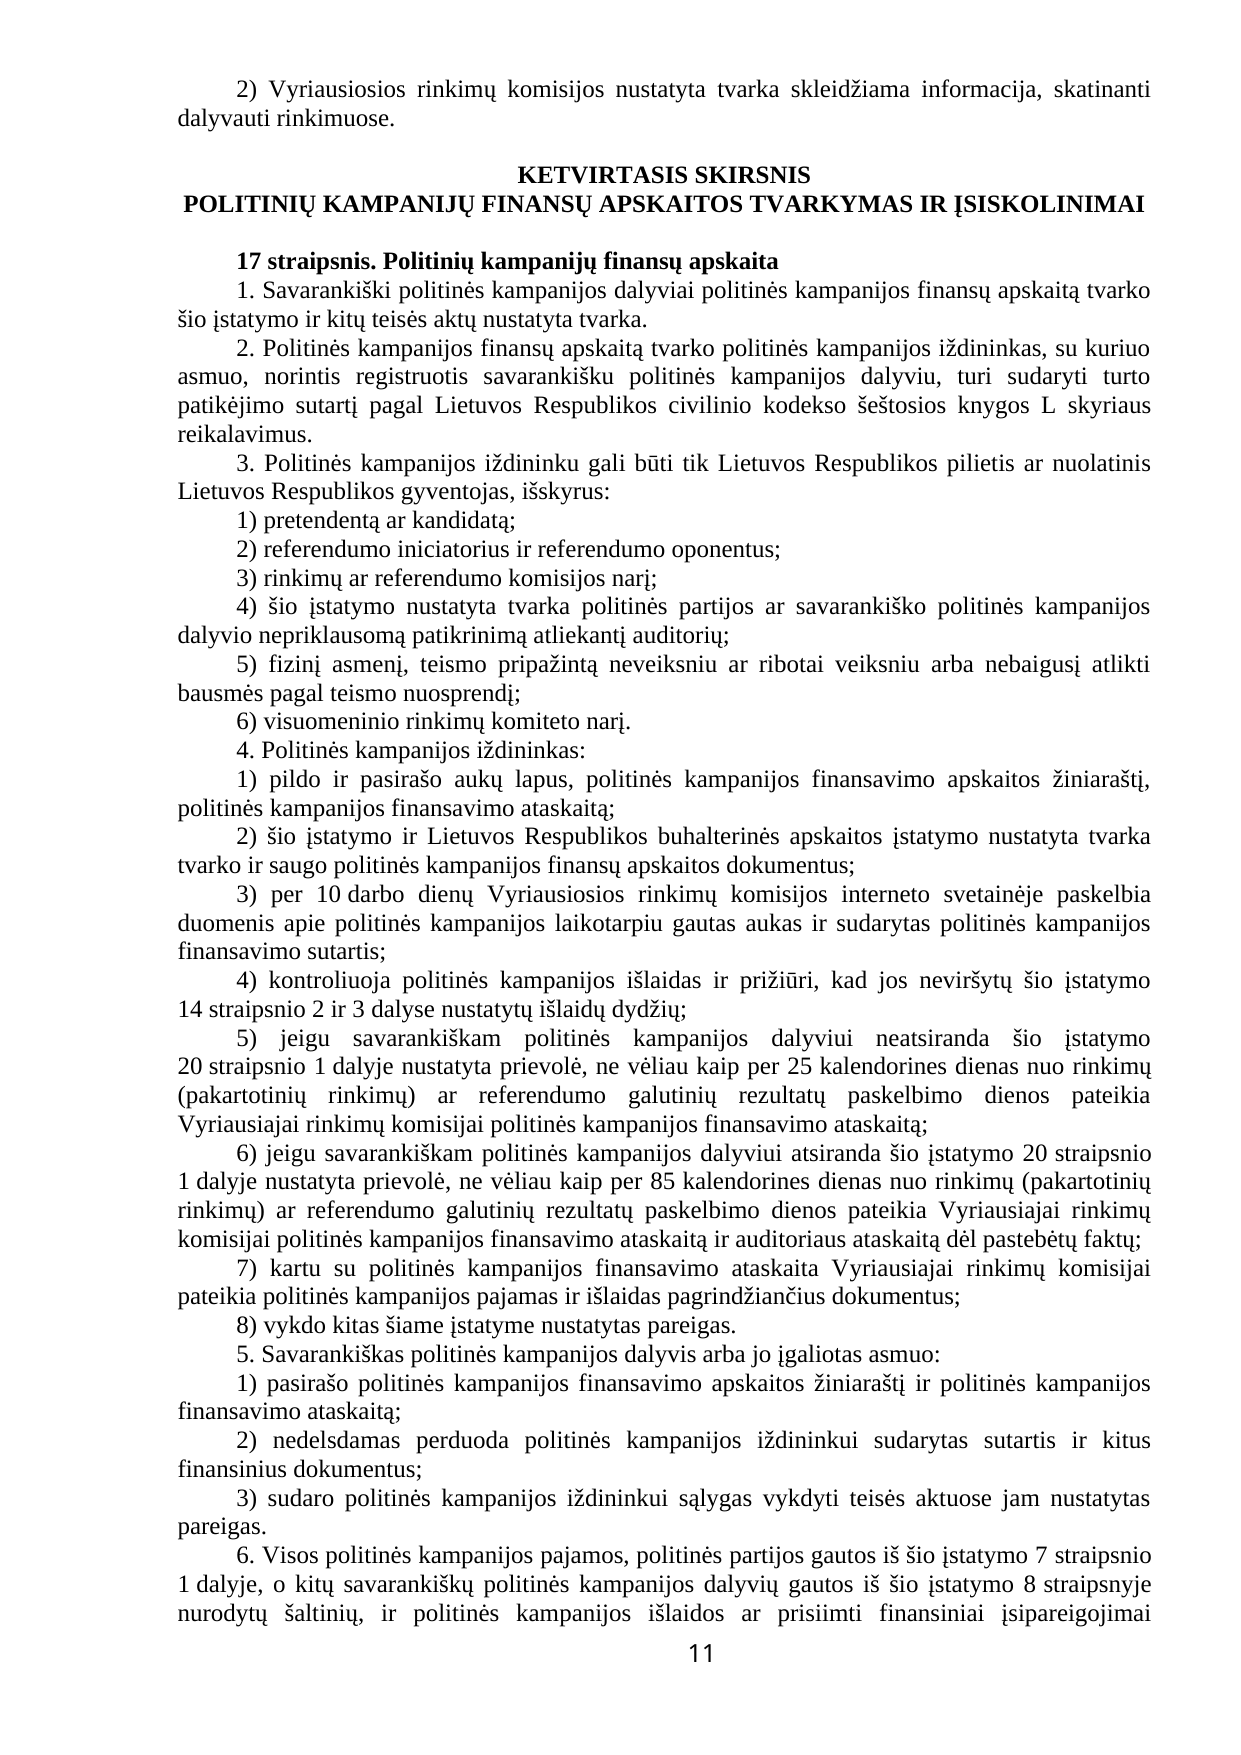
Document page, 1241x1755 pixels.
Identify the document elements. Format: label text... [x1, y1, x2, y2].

text 3. Politinės kampanijos iždininku gali būti tik Lietuvos Respublikos pilietis ar nuolatinis Lietuvos Respublikos gyventojas, išskyrus: [177, 448, 1152, 505]
text 2) nedelsdamas perduoda politinės kampanijos iždininkui sudarytas sutartis ir kitus finansinius dokumentus; [177, 1425, 1152, 1483]
text KETVIRTASIS SKIRSNIS [177, 160, 1152, 189]
text 2) šio įstatymo ir Lietuvos Respublikos buhalterinės apskaitos įstatymo nustatyta tvarka tvarko ir saugo politinės kampanijos finansų apskaitos dokumentus; [177, 821, 1152, 879]
text 3) per 10 darbo dienų Vyriausiosios rinkimų komisijos interneto svetainėje paskelbia duomenis apie politinės kampanijos laikotarpiu gautas aukas ir sudarytas politinės kampanijos finansavimo sutartis; [177, 879, 1152, 965]
text 7) kartu su politinės kampanijos finansavimo ataskaita Vyriausiajai rinkimų komisijai pateikia politinės kampanijos pajamas ir išlaidas pagrindžiančius dokumentus; [177, 1253, 1152, 1310]
text 4) kontroliuoja politinės kampanijos išlaidas ir prižiūri, kad jos neviršytų šio įstatymo 14 straipsnio 2 ir 3 dalyse nustatytų išlaidų dydžių; [177, 965, 1152, 1023]
text 1) pildo ir pasirašo aukų lapus, politinės kampanijos finansavimo apskaitos žiniaraštį, politinės kampanijos finansavimo ataskaitą; [177, 764, 1152, 821]
text 5) jeigu savarankiškam politinės kampanijos dalyviui neatsiranda šio įstatymo 20 straipsnio 1 dalyje nustatyta prievolė, ne vėliau kaip per 25 kalendorines dienas nuo rinkimų (pakartotinių rinkimų) ar referendumo galutinių rezultatų paskelbimo dienos pateikia Vyriausiajai rinkimų komisijai politinės kampanijos finansavimo ataskaitą; [177, 1023, 1152, 1138]
text 3) rinkimų ar referendumo komisijos narį; [177, 563, 1152, 591]
text 17 straipsnis. Politinių kampanijų finansų apskaita [177, 246, 1152, 275]
text 6. Visos politinės kampanijos pajamos, politinės partijos gautos iš šio įstatymo 7 straipsnio 1 dalyje, o kitų savarankiškų politinės kampanijos dalyvių gautos iš šio įstatymo 8 straipsnyje nurodytų šaltinių, ir politinės kampanijos išlaidos ar prisiimti finansiniai įsipareigojimai [177, 1540, 1152, 1626]
text POLITINIŲ KAMPANIJŲ FINANSŲ APSKAITOS TVARKYMAS IR ĮSISKOLINIMAI [177, 189, 1152, 218]
text 6) jeigu savarankiškam politinės kampanijos dalyviui atsiranda šio įstatymo 20 straipsnio 1 dalyje nustatyta prievolė, ne vėliau kaip per 85 kalendorines dienas nuo rinkimų (pakartotinių rinkimų) ar referendumo galutinių rezultatų paskelbimo dienos pateikia Vyriausiajai rinkimų komisijai politinės kampanijos finansavimo ataskaitą ir auditoriaus ataskaitą dėl pastebėtų faktų; [177, 1138, 1152, 1253]
text 8) vykdo kitas šiame įstatyme nustatytas pareigas. [177, 1310, 1152, 1339]
text 1) pretendentą ar kandidatą; [177, 505, 1152, 534]
text 2) referendumo iniciatorius ir referendumo oponentus; [177, 534, 1152, 563]
text 5) fizinį asmenį, teismo pripažintą neveiksniu ar ribotai veiksniu arba nebaigusį atlikti bausmės pagal teismo nuosprendį; [177, 649, 1152, 706]
text 2) Vyriausiosios rinkimų komisijos nustatyta tvarka skleidžiama informacija, skatinanti dalyvauti rinkimuose. [177, 74, 1152, 131]
text 4. Politinės kampanijos iždininkas: [177, 735, 1152, 764]
text 4) šio įstatymo nustatyta tvarka politinės partijos ar savarankiško politinės kampanijos dalyvio nepriklausomą patikrinimą atliekantį auditorių; [177, 591, 1152, 649]
text 1) pasirašo politinės kampanijos finansavimo apskaitos žiniaraštį ir politinės kampanijos finansavimo ataskaitą; [177, 1368, 1152, 1425]
text 2. Politinės kampanijos finansų apskaitą tvarko politinės kampanijos iždininkas, su kuriuo asmuo, norintis registruotis savarankišku politinės kampanijos dalyviu, turi sudaryti turto patikėjimo sutartį pagal Lietuvos Respublikos civilinio kodekso šeštosios knygos L skyriaus reikalavimus. [177, 333, 1152, 448]
text 3) sudaro politinės kampanijos iždininkui sąlygas vykdyti teisės aktuose jam nustatytas pareigas. [177, 1483, 1152, 1540]
text 1. Savarankiški politinės kampanijos dalyviai politinės kampanijos finansų apskaitą tvarko šio įstatymo ir kitų teisės aktų nustatyta tvarka. [177, 275, 1152, 333]
text 5. Savarankiškas politinės kampanijos dalyvis arba jo įgaliotas asmuo: [177, 1339, 1152, 1368]
text 6) visuomeninio rinkimų komiteto narį. [177, 706, 1152, 735]
